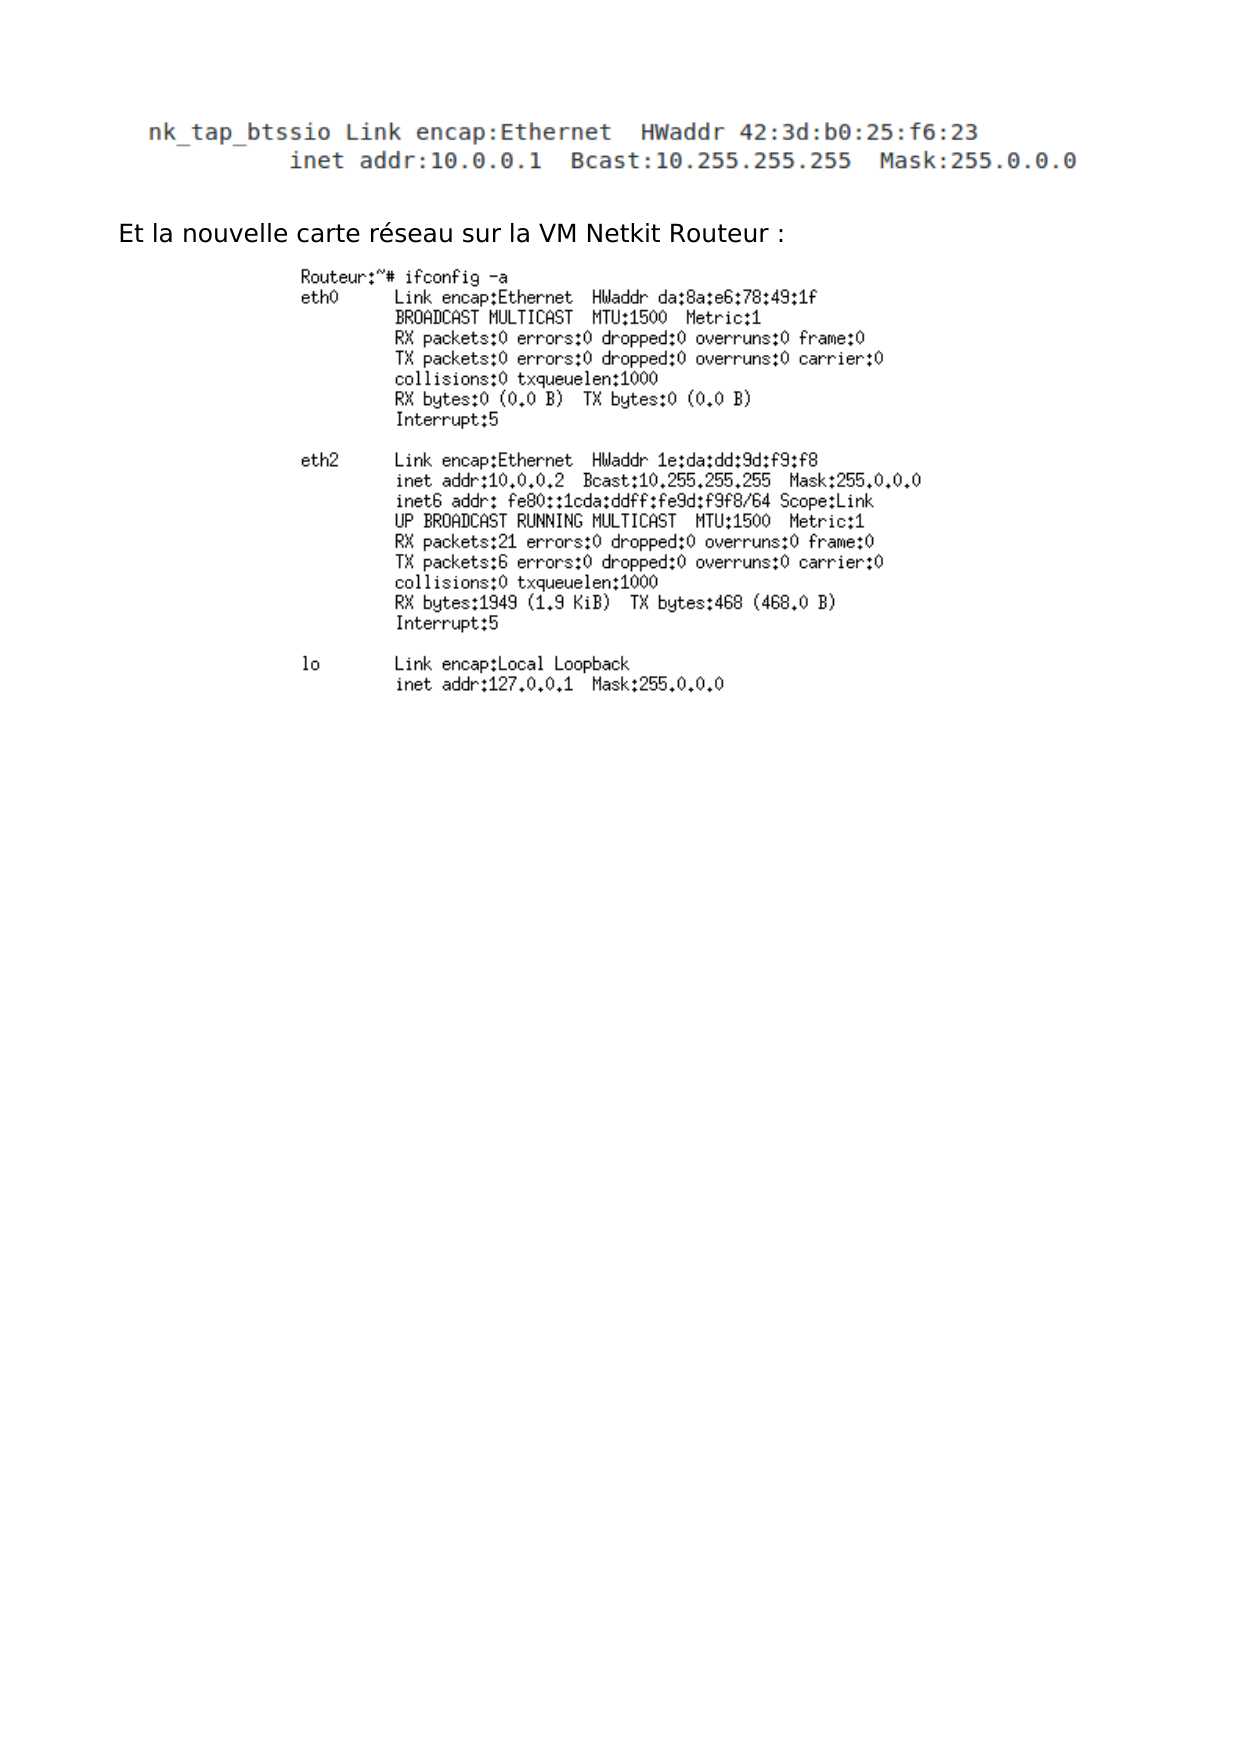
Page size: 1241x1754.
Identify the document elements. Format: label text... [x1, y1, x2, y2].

picture [299, 260, 941, 697]
picture [147, 118, 1093, 178]
text Et la nouvelle carte réseau sur la VM Netkit Routeur : [118, 219, 1122, 248]
